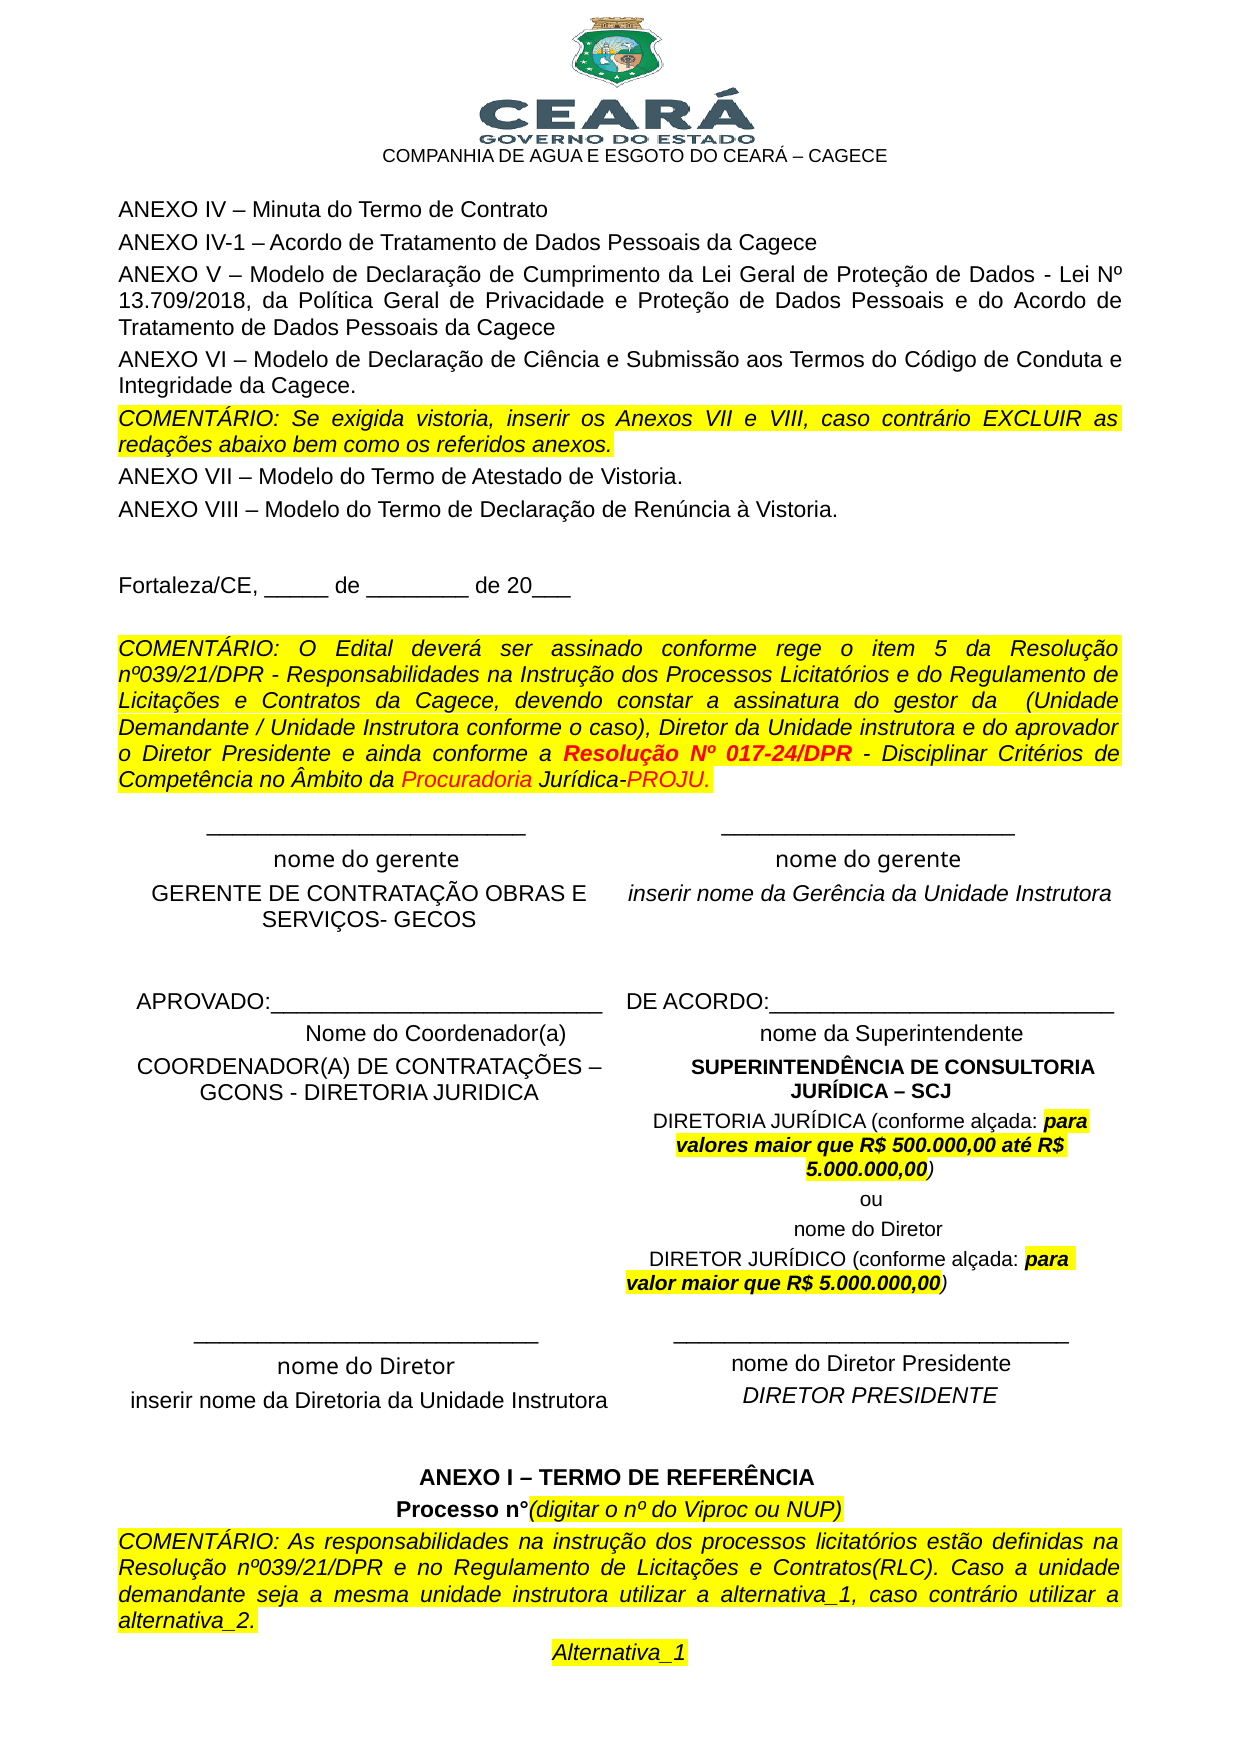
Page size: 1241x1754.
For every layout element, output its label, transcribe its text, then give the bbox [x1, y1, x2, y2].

text COMENTÁRIO: As responsabilidades na instrução dos processos licitatórios estão definidas na Resolução nº039/21/DPR e no Regulamento de Licitações e Contratos(RLC). Caso a unidade demandante seja a mesma unidade instrutora utilizar a alternativa_1, caso contrário utilizar a alternativa_2. [118, 1528, 1122, 1633]
text ANEXO V – Modelo de Declaração de Cumprimento da Lei Geral de Proteção de Dados - Lei Nº 13.709/2018, da Política Geral de Privacidade e Proteção de Dados Pessoais e do Acordo de Tratamento de Dados Pessoais da Cagece [118, 261, 1122, 340]
text ANEXO IV – Minuta do Termo de Contrato [118, 196, 1122, 223]
text Processo n°(digitar o nº do Viproc ou NUP) [118, 1496, 1122, 1522]
table_header _________________________ nome do gerente GERENTE DE CONTRATAÇÃO OBRAS E SERVIÇOS- GECOS [118, 799, 620, 944]
text ANEXO VII – Modelo do Termo de Atestado de Vistoria. [118, 463, 1122, 489]
text ANEXO VIII – Modelo do Termo de Declaração de Renúncia à Vistoria. [118, 496, 1122, 522]
table_cell DE ACORDO:___________________________ nome da Superintendente SUPERINTENDÊNCIA DE CONSULTORIA JURÍDICA – SCJ DIRETORIA JURÍDICA (conforme alçada: para valores maior que R$ 500.000,00 até R$ 5.000.000,00) ou nome do Diretor DIRETOR JURÍDICO (conforme alçada: para valor maior que R$ 5.000.000,00) [620, 944, 1122, 1306]
text COMENTÁRIO: O Edital deverá ser assinado conforme rege o item 5 da Resolução nº039/21/DPR - Responsabilidades na Instrução dos Processos Licitatórios e do Regulamento de Licitações e Contratos da Cagece, devendo constar a assinatura do gestor da (Unidade Demandante / Unidade Instrutora conforme o caso), Diretor da Unidade instrutora e do aprovador o Diretor Presidente e ainda conforme a Resolução Nº 017-24/DPR - Disciplinar Critérios de Competência no Âmbito da Procuradoria Jurídica-PROJU. [118, 634, 1122, 793]
text Fortaleza/CE, _____ de ________ de 20___ [118, 572, 1122, 598]
table_cell _______________________________ nome do Diretor Presidente DIRETOR PRESIDENTE [620, 1306, 1122, 1425]
table_cell ___________________________ nome do Diretor inserir nome da Diretoria da Unidade Instrutora [118, 1306, 620, 1425]
table_cell APROVADO:__________________________ Nome do Coordenador(a) COORDENADOR(A) DE CONTRATAÇÕES – GCONS - DIRETORIA JURIDICA [118, 944, 620, 1306]
text ANEXO I – TERMO DE REFERÊNCIA [118, 1463, 1122, 1490]
picture [453, 12, 782, 148]
text ANEXO VI – Modelo de Declaração de Ciência e Submissão aos Termos do Código de Conduta e Integridade da Cagece. [118, 346, 1122, 399]
text ANEXO IV-1 – Acordo de Tratamento de Dados Pessoais da Cagece [118, 229, 1122, 255]
text Alternativa_1 [118, 1639, 1122, 1666]
table_header _______________________ nome do gerente inserir nome da Gerência da Unidade Instrutora [620, 799, 1122, 944]
text COMENTÁRIO: Se exigida vistoria, inserir os Anexos VII e VIII, caso contrário EXCLUIR as redações abaixo bem como os referidos anexos. [118, 404, 1122, 457]
